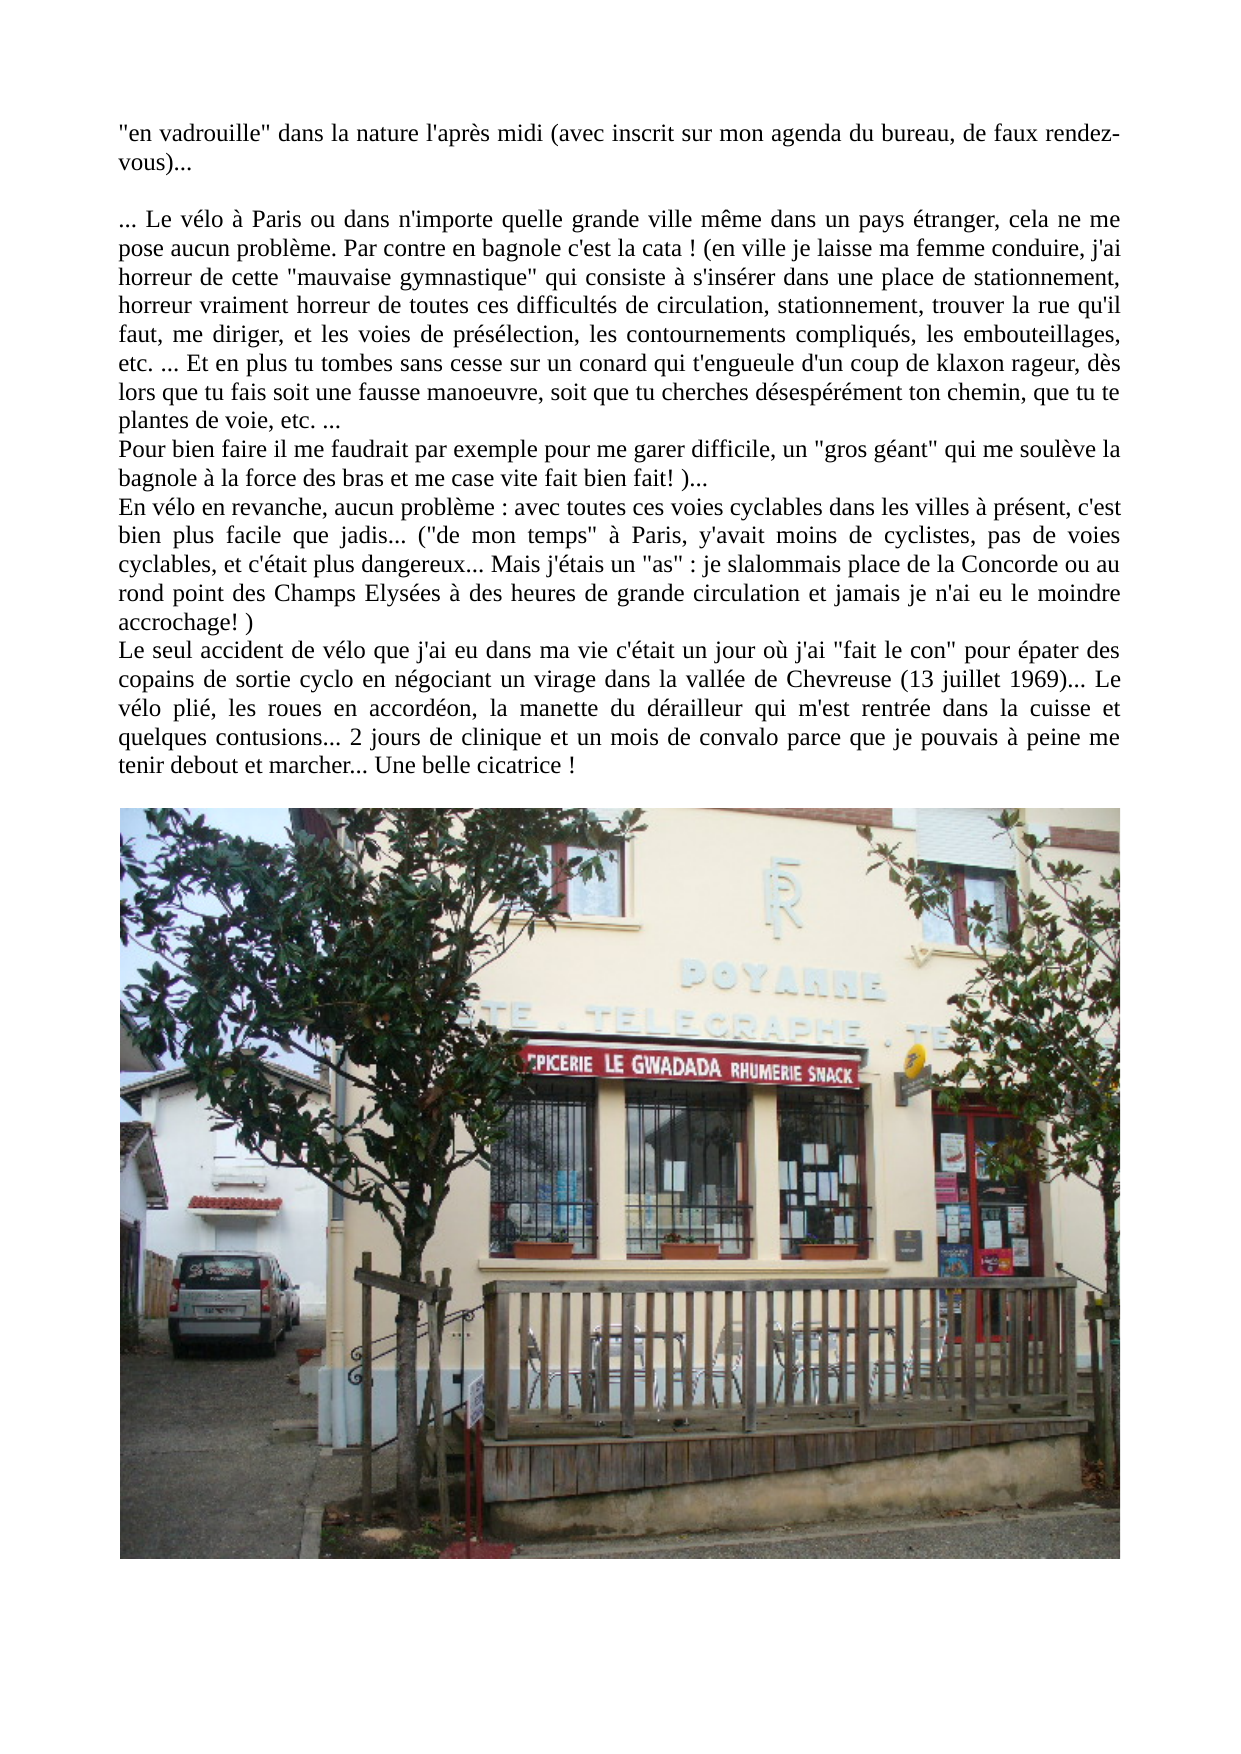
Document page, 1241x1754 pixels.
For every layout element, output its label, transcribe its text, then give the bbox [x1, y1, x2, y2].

text "en vadrouille" dans la nature l'après midi (avec inscrit sur mon agenda du bureau, de faux rendez-vous)... [118, 118, 1122, 176]
text Pour bien faire il me faudrait par exemple pour me garer difficile, un "gros géant" qui me soulève la bagnole à la force des bras et me case vite fait bien fait! )... [118, 434, 1122, 492]
picture [120, 808, 1121, 1559]
text En vélo en revanche, aucun problème : avec toutes ces voies cyclables dans les villes à présent, c'est bien plus facile que jadis... ("de mon temps" à Paris, y'avait moins de cyclistes, pas de voies cyclables, et c'était plus dangereux... Mais j'étais un "as" : je slalommais place de la Concorde ou au rond point des Champs Elysées à des heures de grande circulation et jamais je n'ai eu le moindre accrochage! ) [118, 492, 1122, 636]
text ... Le vélo à Paris ou dans n'importe quelle grande ville même dans un pays étranger, cela ne me pose aucun problème. Par contre en bagnole c'est la cata ! (en ville je laisse ma femme conduire, j'ai horreur de cette "mauvaise gymnastique" qui consiste à s'insérer dans une place de stationnement, horreur vraiment horreur de toutes ces difficultés de circulation, stationnement, trouver la rue qu'il faut, me diriger, et les voies de présélection, les contournements compliqués, les embouteillages, etc. ... Et en plus tu tombes sans cesse sur un conard qui t'engueule d'un coup de klaxon rageur, dès lors que tu fais soit une fausse manoeuvre, soit que tu cherches désespérément ton chemin, que tu te plantes de voie, etc. ... [118, 204, 1122, 434]
text Le seul accident de vélo que j'ai eu dans ma vie c'était un jour où j'ai "fait le con" pour épater des copains de sortie cyclo en négociant un virage dans la vallée de Chevreuse (13 juillet 1969)... Le vélo plié, les roues en accordéon, la manette du dérailleur qui m'est rentrée dans la cuisse et quelques contusions... 2 jours de clinique et un mois de convalo parce que je pouvais à peine me tenir debout et marcher... Une belle cicatrice ! [118, 636, 1122, 779]
